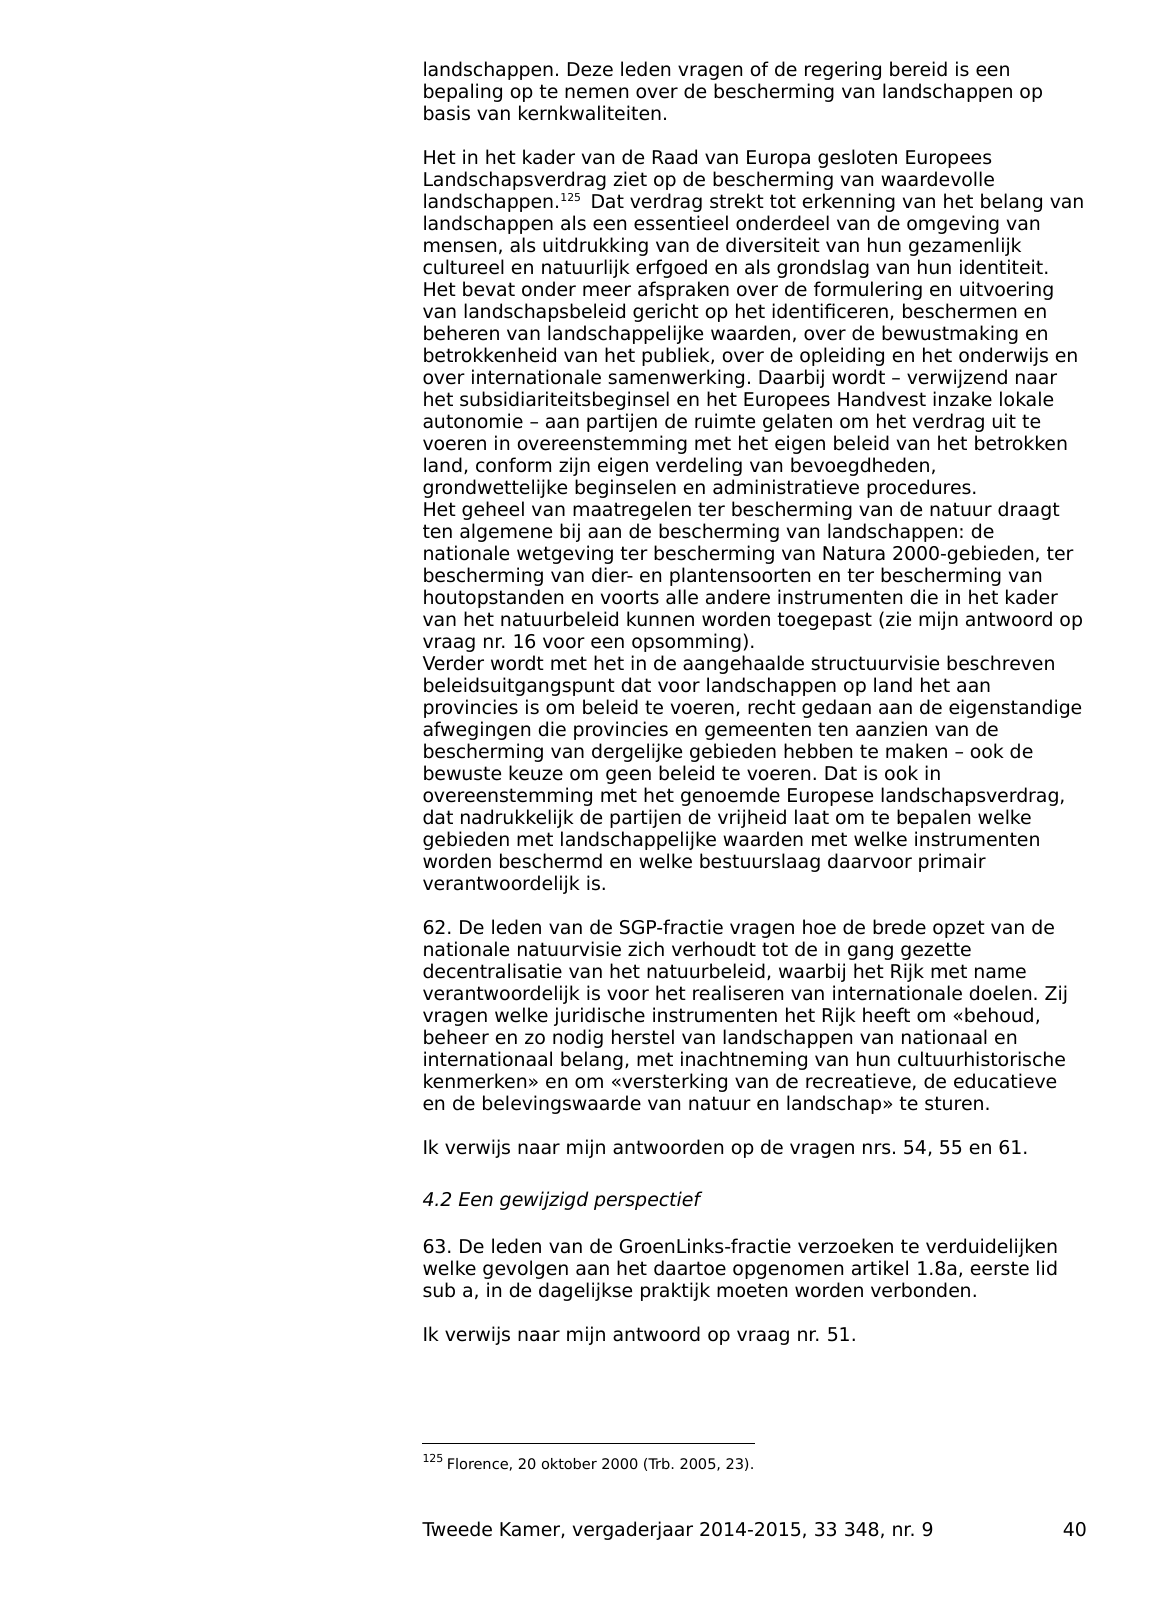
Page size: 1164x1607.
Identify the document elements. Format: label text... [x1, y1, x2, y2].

text Het geheel van maatregelen ter bescherming van de natuur draagt ten algemene bij aan de bescherming van landschappen: de nationale wetgeving ter bescherming van Natura 2000-gebieden, ter bescherming van dier- en plantensoorten en ter bescherming van houtopstanden en voorts alle andere instrumenten die in het kader van het natuurbeleid kunnen worden toegepast (zie mijn antwoord op vraag nr. 16 voor een opsomming). [422, 499, 1087, 653]
text 63. De leden van de GroenLinks-fractie verzoeken te verduidelijken welke gevolgen aan het daartoe opgenomen artikel 1.8a, eerste lid sub a, in de dagelijkse praktijk moeten worden verbonden. [422, 1236, 1087, 1302]
text Ik verwijs naar mijn antwoorden op de vragen nrs. 54, 55 en 61. [422, 1137, 1087, 1159]
text 62. De leden van de SGP-fractie vragen hoe de brede opzet van de nationale natuurvisie zich verhoudt tot de in gang gezette decentralisatie van het natuurbeleid, waarbij het Rijk met name verantwoordelijk is voor het realiseren van internationale doelen. Zij vragen welke juridische instrumenten het Rijk heeft om «behoud, beheer en zo nodig herstel van landschappen van nationaal en internationaal belang, met inachtneming van hun cultuurhistorische kenmerken» en om «versterking van de recreatieve, de educatieve en de belevingswaarde van natuur en landschap» te sturen. [422, 917, 1087, 1114]
subtitle 4.2 Een gewijzigd perspectief [422, 1189, 1087, 1211]
text Florence, 20 oktober 2000 (Trb. 2005, 23). [422, 1452, 1087, 1474]
text Ik verwijs naar mijn antwoord op vraag nr. 51. [422, 1324, 1087, 1346]
text landschappen. Deze leden vragen of de regering bereid is een bepaling op te nemen over de bescherming van landschappen op basis van kernkwaliteiten. [422, 59, 1087, 125]
text Verder wordt met het in de aangehaalde structuurvisie beschreven beleidsuitgangspunt dat voor landschappen op land het aan provincies is om beleid te voeren, recht gedaan aan de eigenstandige afwegingen die provincies en gemeenten ten aanzien van de bescherming van dergelijke gebieden hebben te maken – ook de bewuste keuze om geen beleid te voeren. Dat is ook in overeenstemming met het genoemde Europese landschapsverdrag, dat nadrukkelijk de partijen de vrijheid laat om te bepalen welke gebieden met landschappelijke waarden met welke instrumenten worden beschermd en welke bestuurslaag daarvoor primair verantwoordelijk is. [422, 653, 1087, 894]
text Het in het kader van de Raad van Europa gesloten Europees Landschapsverdrag ziet op de bescherming van waardevolle landschappen. Dat verdrag strekt tot erkenning van het belang van landschappen als een essentieel onderdeel van de omgeving van mensen, als uitdrukking van de diversiteit van hun gezamenlijk cultureel en natuurlijk erfgoed en als grondslag van hun identiteit. Het bevat onder meer afspraken over de formulering en uitvoering van landschapsbeleid gericht op het identificeren, beschermen en beheren van landschappelijke waarden, over de bewustmaking en betrokkenheid van het publiek, over de opleiding en het onderwijs en over internationale samenwerking. Daarbij wordt – verwijzend naar het subsidiariteitsbeginsel en het Europees Handvest inzake lokale autonomie – aan partijen de ruimte gelaten om het verdrag uit te voeren in overeenstemming met het eigen beleid van het betrokken land, conform zijn eigen verdeling van bevoegdheden, grondwettelijke beginselen en administratieve procedures. [422, 147, 1087, 499]
